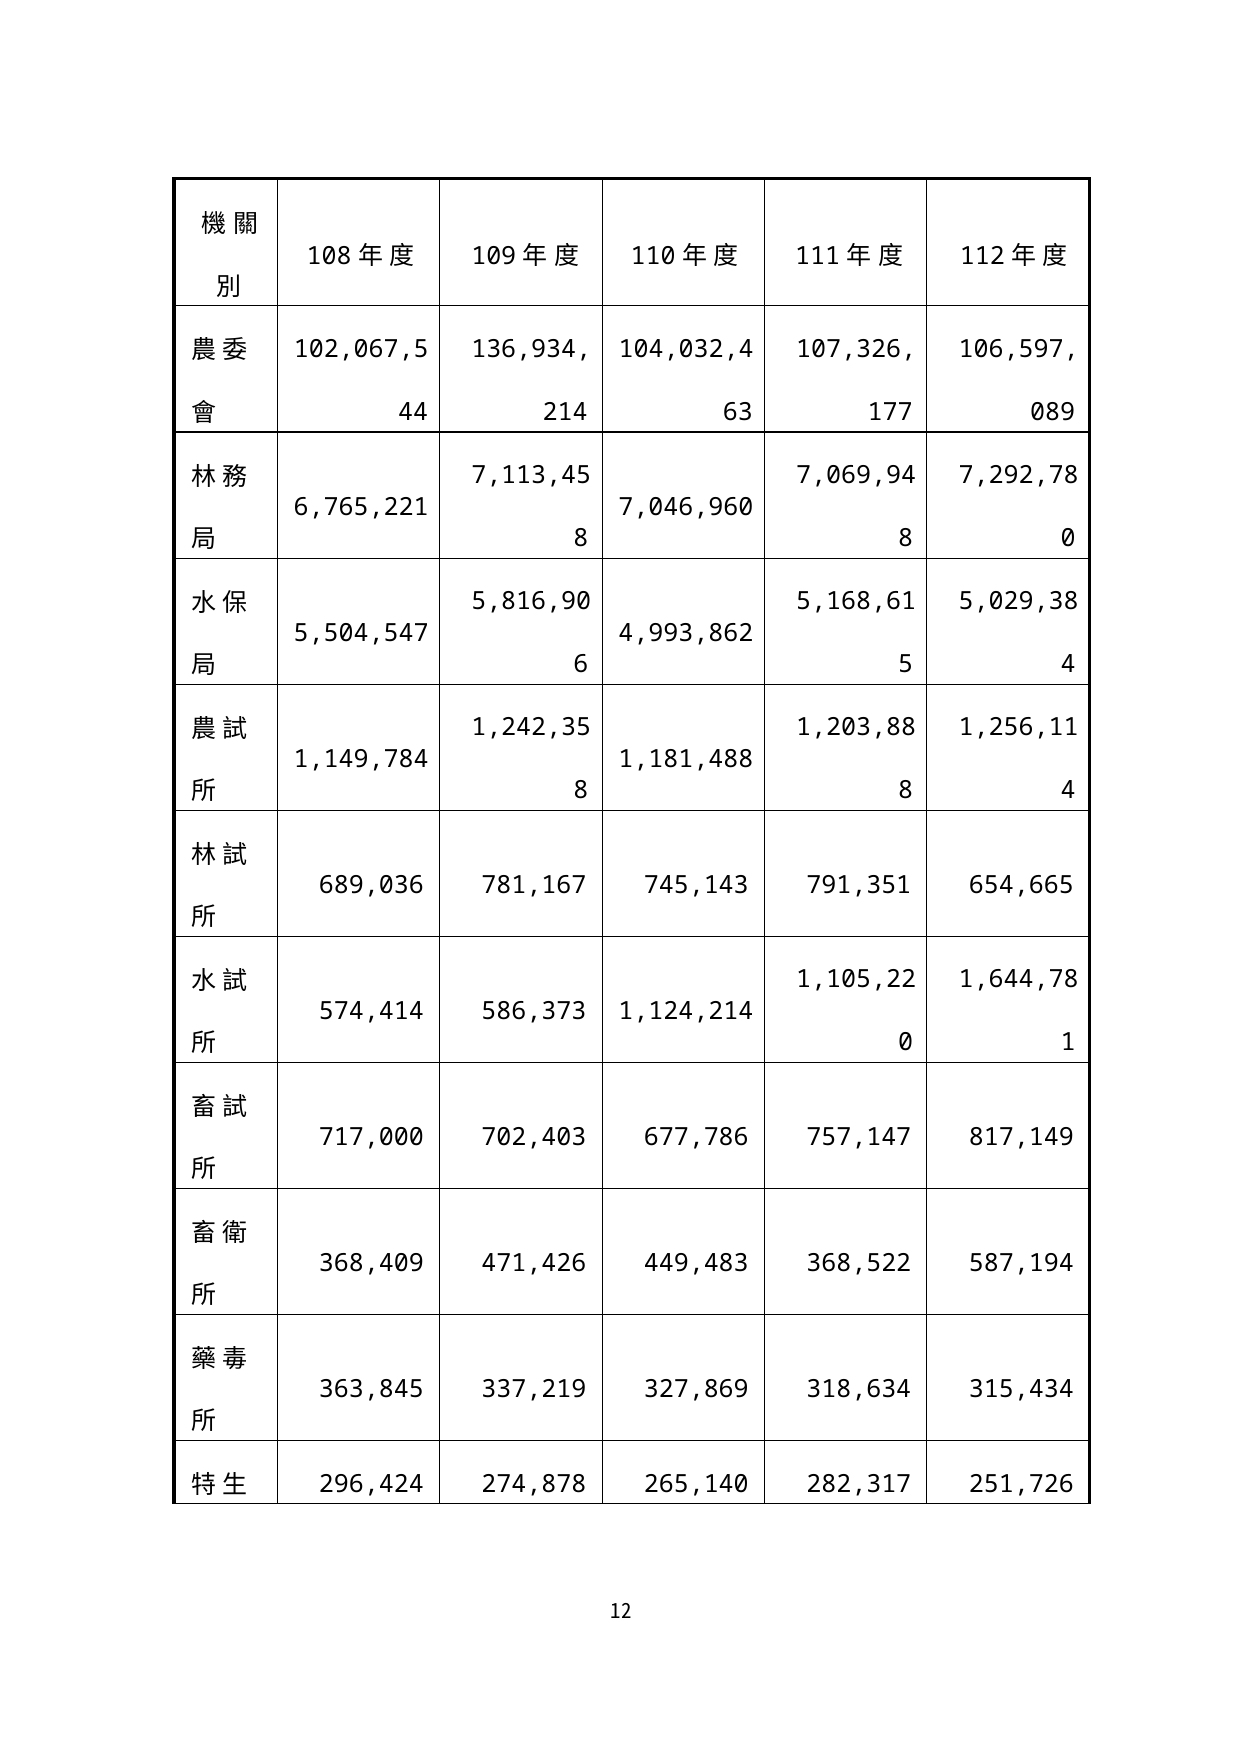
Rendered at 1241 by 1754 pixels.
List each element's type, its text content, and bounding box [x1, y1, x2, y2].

table_cell 水試所 [176, 937, 277, 1062]
table_cell 畜衛所 [176, 1189, 277, 1314]
table_header 機關別 [176, 180, 277, 305]
table_cell 水保局 [176, 559, 277, 683]
table_cell 574,414 [278, 937, 439, 1062]
table_cell 654,665 [927, 811, 1088, 936]
table_cell 791,351 [765, 811, 926, 936]
table_cell 282,317 [765, 1441, 926, 1503]
table_cell 781,167 [440, 811, 602, 936]
table_cell 677,786 [603, 1063, 764, 1188]
table_header 108年度 [278, 180, 439, 305]
table_cell 1,644,781 [927, 937, 1088, 1062]
table_cell 104,032,463 [603, 306, 764, 431]
table_cell 1,203,888 [765, 685, 926, 809]
table_cell 368,409 [278, 1189, 439, 1314]
table_header 112年度 [927, 180, 1088, 305]
table_cell 1,181,488 [603, 685, 764, 809]
table_cell 757,147 [765, 1063, 926, 1188]
table_cell 315,434 [927, 1315, 1088, 1440]
table_cell 689,036 [278, 811, 439, 936]
table_cell 林務局 [176, 433, 277, 557]
table_cell 107,326,177 [765, 306, 926, 431]
table_header 110年度 [603, 180, 764, 305]
table_cell 318,634 [765, 1315, 926, 1440]
table_cell 817,149 [927, 1063, 1088, 1188]
table_cell 7,292,780 [927, 433, 1088, 557]
table_cell 5,029,384 [927, 559, 1088, 683]
table_cell 265,140 [603, 1441, 764, 1503]
table_cell 5,168,615 [765, 559, 926, 683]
table_cell 1,105,220 [765, 937, 926, 1062]
table_cell 363,845 [278, 1315, 439, 1440]
table_cell 471,426 [440, 1189, 602, 1314]
table_cell 4,993,862 [603, 559, 764, 683]
table_cell 林試所 [176, 811, 277, 936]
table_cell 7,069,948 [765, 433, 926, 557]
table_cell 586,373 [440, 937, 602, 1062]
table_cell 6,765,221 [278, 433, 439, 557]
table_cell 1,256,114 [927, 685, 1088, 809]
table_cell 327,869 [603, 1315, 764, 1440]
table_cell 587,194 [927, 1189, 1088, 1314]
table_cell 717,000 [278, 1063, 439, 1188]
table_cell 1,242,358 [440, 685, 602, 809]
table_cell 449,483 [603, 1189, 764, 1314]
table_cell 藥毒所 [176, 1315, 277, 1440]
table_cell 102,067,544 [278, 306, 439, 431]
table_cell 368,522 [765, 1189, 926, 1314]
table_cell 274,878 [440, 1441, 602, 1503]
table_cell 5,816,906 [440, 559, 602, 683]
table_cell 106,597,089 [927, 306, 1088, 431]
table_cell 畜試所 [176, 1063, 277, 1188]
table_cell 特生 [176, 1441, 277, 1503]
table_cell 1,124,214 [603, 937, 764, 1062]
table_cell 7,046,960 [603, 433, 764, 557]
table_cell 5,504,547 [278, 559, 439, 683]
table_header 111年度 [765, 180, 926, 305]
table_cell 702,403 [440, 1063, 602, 1188]
table_cell 337,219 [440, 1315, 602, 1440]
table_cell 296,424 [278, 1441, 439, 1503]
table_cell 農試所 [176, 685, 277, 809]
table_header 109年度 [440, 180, 602, 305]
table_cell 1,149,784 [278, 685, 439, 809]
table_cell 251,726 [927, 1441, 1088, 1503]
table_cell 7,113,458 [440, 433, 602, 557]
table_cell 136,934,214 [440, 306, 602, 431]
table_cell 農委會 [176, 306, 277, 431]
table_cell 745,143 [603, 811, 764, 936]
